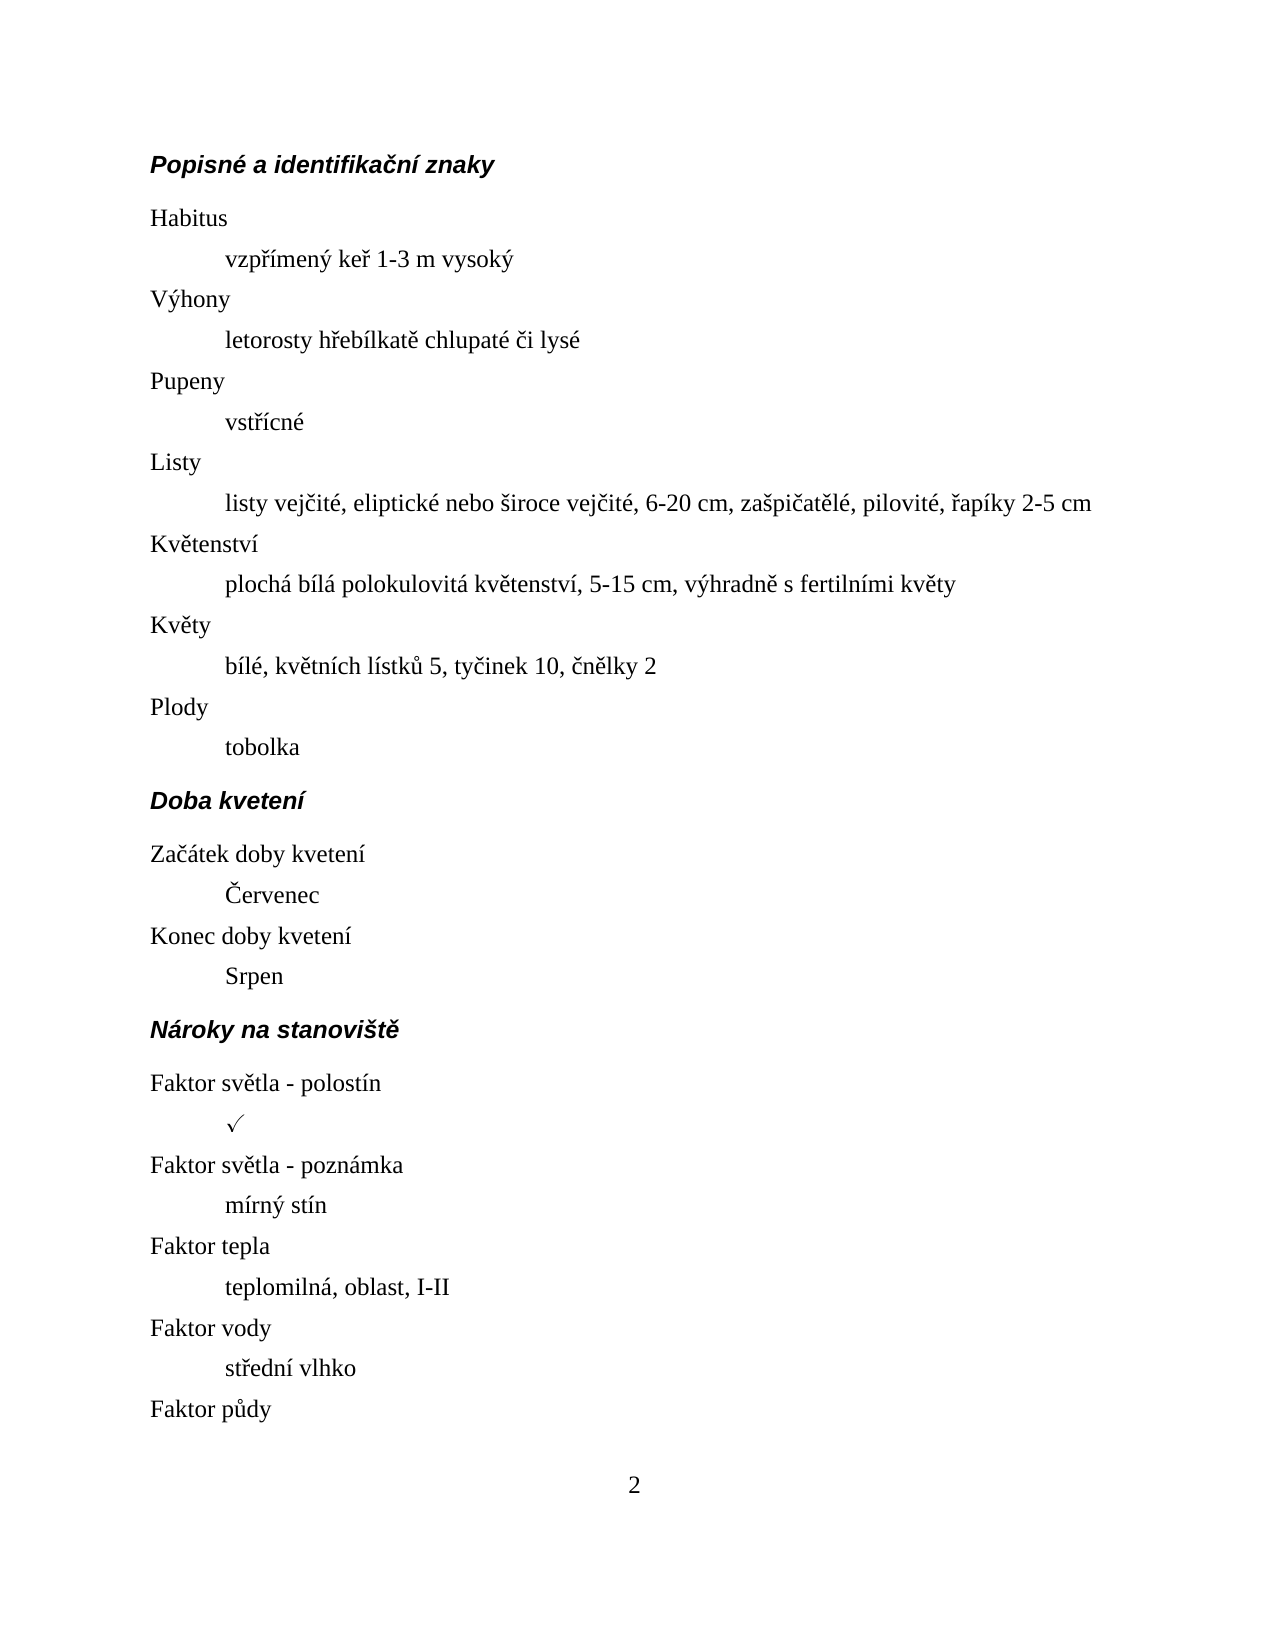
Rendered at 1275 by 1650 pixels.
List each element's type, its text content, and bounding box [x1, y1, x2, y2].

text střední vlhko [225, 1353, 1125, 1382]
text Plody [150, 692, 1125, 721]
text Srpen [225, 961, 1125, 990]
text Faktor světla - poznámka [150, 1150, 1125, 1178]
text Faktor vody [150, 1313, 1125, 1341]
text Začátek doby kvetení [150, 839, 1125, 868]
text Červenec [225, 880, 1125, 909]
text Faktor půdy [150, 1394, 1125, 1423]
text letorosty hřebílkatě chlupaté či lysé [225, 325, 1125, 354]
text Listy [150, 447, 1125, 476]
subtitle Doba kvetení [150, 786, 1125, 815]
text Faktor tepla [150, 1231, 1125, 1260]
text Výhony [150, 284, 1125, 313]
subtitle Nároky na stanoviště [150, 1015, 1125, 1044]
text Květenství [150, 529, 1125, 558]
text listy vejčité, eliptické nebo široce vejčité, 6-20 cm, zašpičatělé, pilovité, řapíky 2-5 cm [225, 488, 1125, 517]
text bílé, květních lístků 5, tyčinek 10, čnělky 2 [225, 651, 1125, 680]
text plochá bílá polokulovitá květenství, 5-15 cm, výhradně s fertilními květy [225, 569, 1125, 598]
text vzpřímený keř 1-3 m vysoký [225, 244, 1125, 272]
text Konec doby kvetení [150, 921, 1125, 949]
text Faktor světla - polostín [150, 1068, 1125, 1097]
text Pupeny [150, 366, 1125, 395]
text Habitus [150, 203, 1125, 232]
text ✓ [225, 1109, 1125, 1138]
text tobolka [225, 732, 1125, 761]
text teplomilná, oblast, I-II [225, 1272, 1125, 1301]
text vstřícné [225, 407, 1125, 435]
text Květy [150, 610, 1125, 639]
subtitle Popisné a identifikační znaky [150, 150, 1125, 178]
text mírný stín [225, 1190, 1125, 1219]
